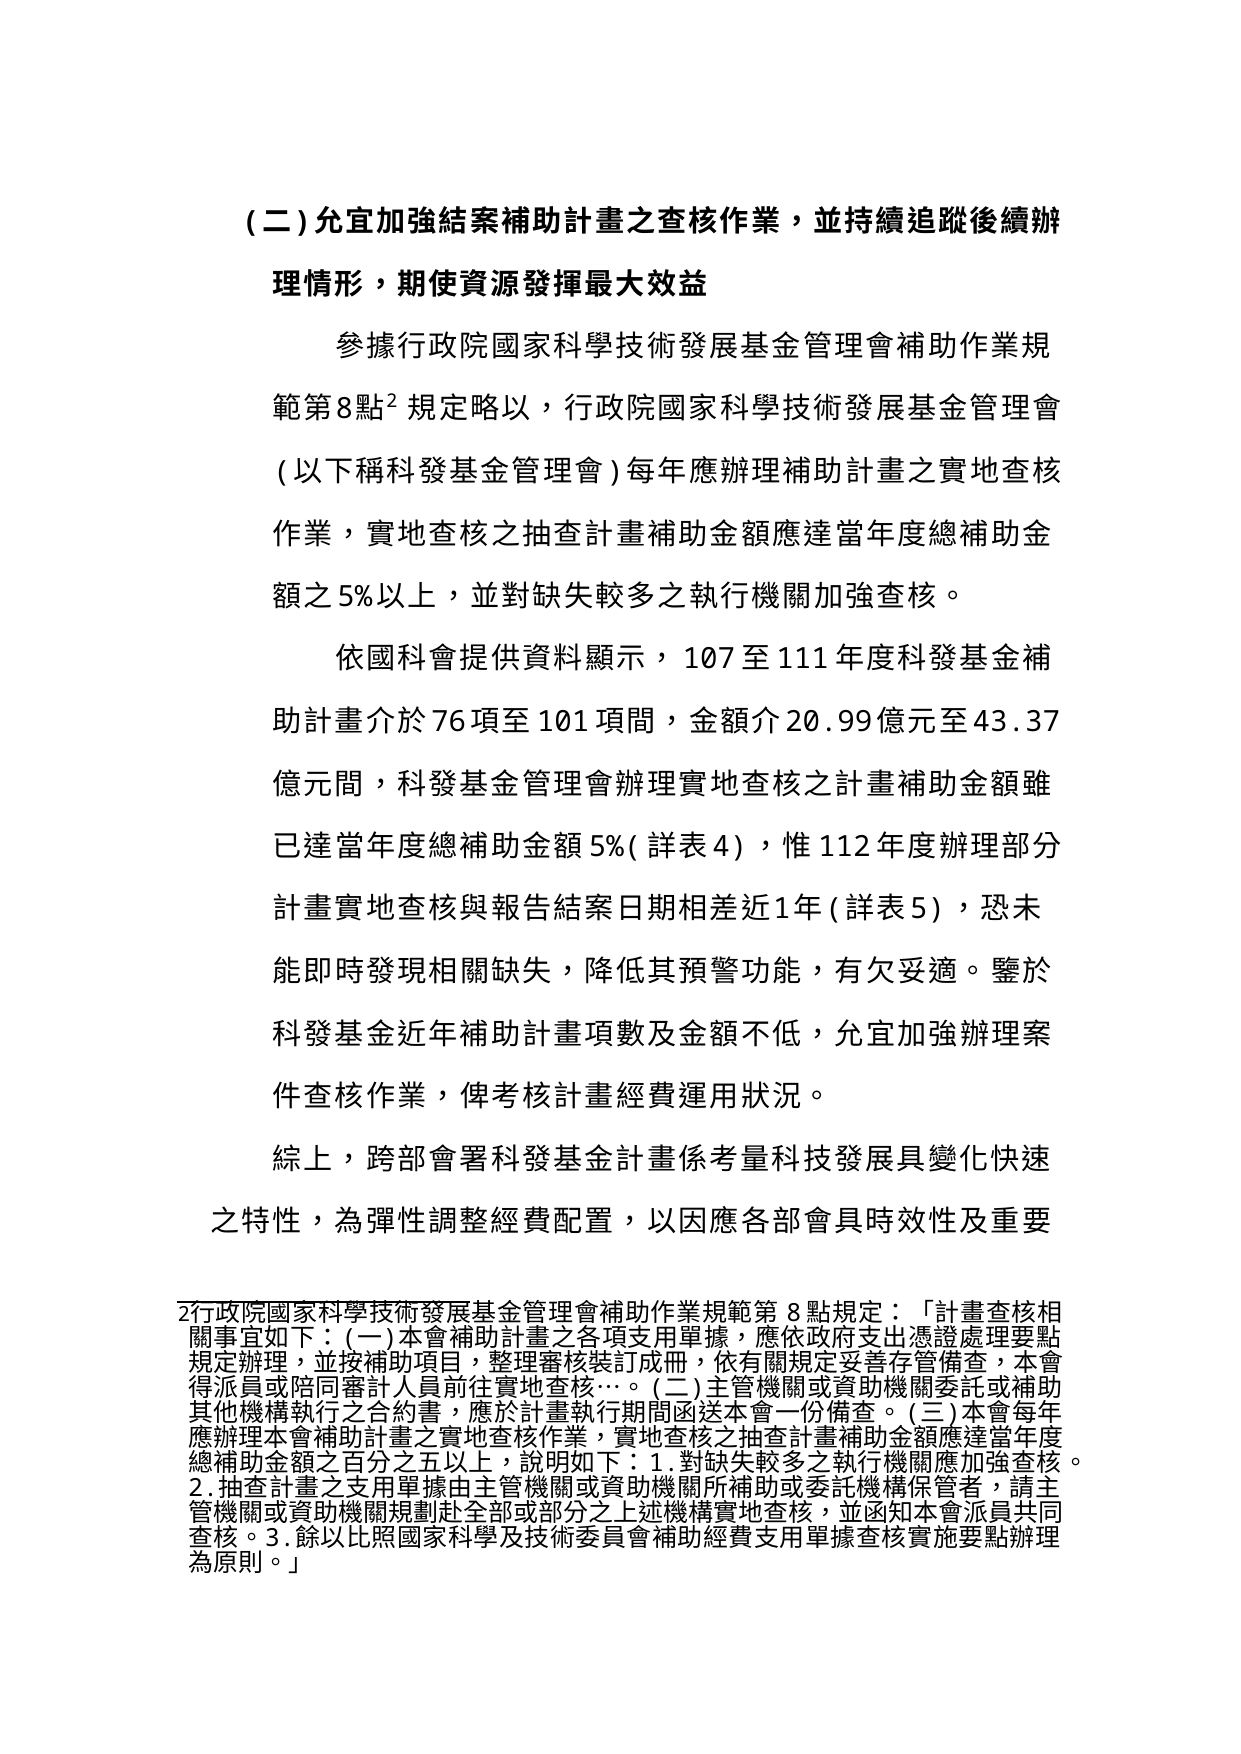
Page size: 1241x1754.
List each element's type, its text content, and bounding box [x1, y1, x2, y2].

text 行政院國家科學技術發展基金管理會補助作業規範第8點規定：「計畫查核相關事宜如下：(一)本會補助計畫之各項支用單據，應依政府支出憑證處理要點規定辦理，並按補助項目，整理審核裝訂成冊，依有關規定妥善存管備查，本會得派員或陪同審計人員前往實地查核…。(二)主管機關或資助機關委託或補助其他機構執行之合約書，應於計畫執行期間函送本會一份備查。(三)本會每年應辦理本會補助計畫之實地查核作業，實地查核之抽查計畫補助金額應達當年度總補助金額之百分之五以上，說明如下：1.對缺失較多之執行機關應加強查核。2.抽查計畫之支用單據由主管機關或資助機關所補助或委託機構保管者，請主管機關或資助機關規劃赴全部或部分之上述機構實地查核，並函知本會派員共同查核。3.餘以比照國家科學及技術委員會補助經費支用單據查核實施要點辦理為原則。」 [177, 1302, 1063, 1577]
text (二)允宜加強結案補助計畫之查核作業，並持續追蹤後續辦理情形，期使資源發揮最大效益 [236, 177, 1063, 302]
text 依國科會提供資料顯示，107至111年度科發基金補助計畫介於76項至101項間，金額介20.99億元至43.37億元間，科發基金管理會辦理實地查核之計畫補助金額雖已達當年度總補助金額5%(詳表4)，惟112年度辦理部分計畫實地查核與報告結案日期相差近1年(詳表5)，恐未能即時發現相關缺失，降低其預警功能，有欠妥適。鑒於科發基金近年補助計畫項數及金額不低，允宜加強辦理案件查核作業，俾考核計畫經費運用狀況。 [266, 615, 1063, 1115]
text 綜上，跨部會署科發基金計畫係考量科技發展具變化快速之特性，為彈性調整經費配置，以因應各部會具時效性及重要 [207, 1115, 1063, 1240]
text 參據行政院國家科學技術發展基金管理會補助作業規範第8點規定略以，行政院國家科學技術發展基金管理會(以下稱科發基金管理會)每年應辦理補助計畫之實地查核作業，實地查核之抽查計畫補助金額應達當年度總補助金額之5%以上，並對缺失較多之執行機關加強查核。 [266, 302, 1063, 615]
